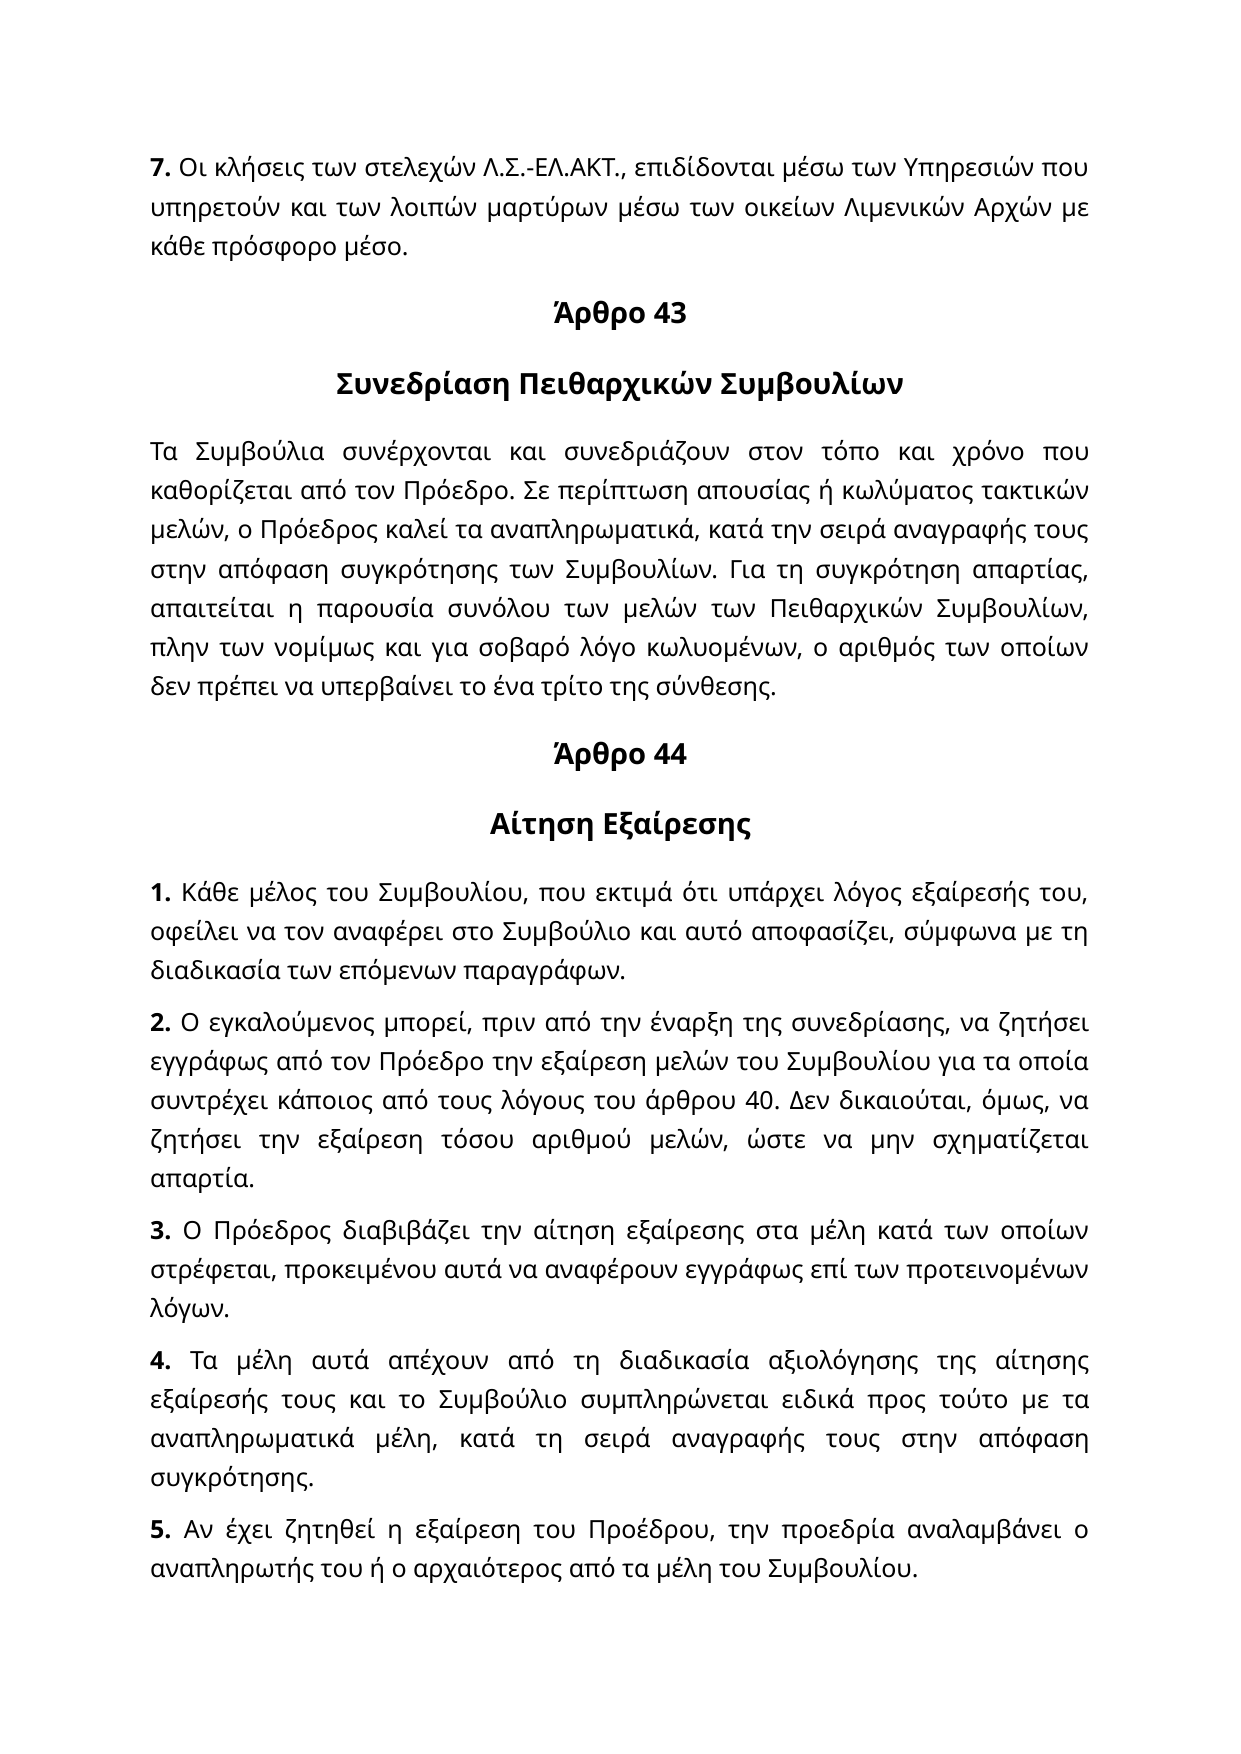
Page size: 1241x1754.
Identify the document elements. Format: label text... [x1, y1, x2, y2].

subtitle Αίτηση Εξαίρεσης [150, 803, 1090, 843]
subtitle Άρθρο 44 [150, 733, 1090, 773]
subtitle Άρθρο 43 [150, 292, 1090, 332]
subtitle Συνεδρίαση Πειθαρχικών Συμβουλίων [150, 363, 1090, 403]
text 7. Οι κλήσεις των στελεχών Λ.Σ.-ΕΛ.ΑΚΤ., επιδίδονται μέσω των Υπηρεσιών που υπηρετούν και των λοιπών μαρτύρων μέσω των οικείων Λιμενικών Αρχών με κάθε πρόσφορο μέσο. [150, 150, 1090, 262]
text 4. Τα μέλη αυτά απέχουν από τη διαδικασία αξιολόγησης της αίτησης εξαίρεσής τους και το Συμβούλιο συμπληρώνεται ειδικά προς τούτο με τα αναπληρωματικά μέλη, κατά τη σειρά αναγραφής τους στην απόφαση συγκρότησης. [150, 1342, 1090, 1494]
text 2. Ο εγκαλούμενος μπορεί, πριν από την έναρξη της συνεδρίασης, να ζητήσει εγγράφως από τον Πρόεδρο την εξαίρεση μελών του Συμβουλίου για τα οποία συντρέχει κάποιος από τους λόγους του άρθρου 40. Δεν δικαιούται, όμως, να ζητήσει την εξαίρεση τόσου αριθμού μελών, ώστε να μην σχηματίζεται απαρτία. [150, 1004, 1090, 1195]
text 1. Κάθε μέλος του Συμβουλίου, που εκτιμά ότι υπάρχει λόγος εξαίρεσής του, οφείλει να τον αναφέρει στο Συμβούλιο και αυτό αποφασίζει, σύμφωνα με τη διαδικασία των επόμενων παραγράφων. [150, 874, 1090, 987]
text 3. Ο Πρόεδρος διαβιβάζει την αίτηση εξαίρεσης στα μέλη κατά των οποίων στρέφεται, προκειμένου αυτά να αναφέρουν εγγράφως επί των προτεινομένων λόγων. [150, 1212, 1090, 1325]
text 5. Αν έχει ζητηθεί η εξαίρεση του Προέδρου, την προεδρία αναλαμβάνει ο αναπληρωτής του ή ο αρχαιότερος από τα μέλη του Συμβουλίου. [150, 1512, 1090, 1585]
text Τα Συμβούλια συνέρχονται και συνεδριάζουν στον τόπο και χρόνο που καθορίζεται από τον Πρόεδρο. Σε περίπτωση απουσίας ή κωλύματος τακτικών μελών, ο Πρόεδρος καλεί τα αναπληρωματικά, κατά την σειρά αναγραφής τους στην απόφαση συγκρότησης των Συμβουλίων. Για τη συγκρότηση απαρτίας, απαιτείται η παρουσία συνόλου των μελών των Πειθαρχικών Συμβουλίων, πλην των νομίμως και για σοβαρό λόγο κωλυομένων, ο αριθμός των οποίων δεν πρέπει να υπερβαίνει το ένα τρίτο της σύνθεσης. [150, 434, 1090, 703]
